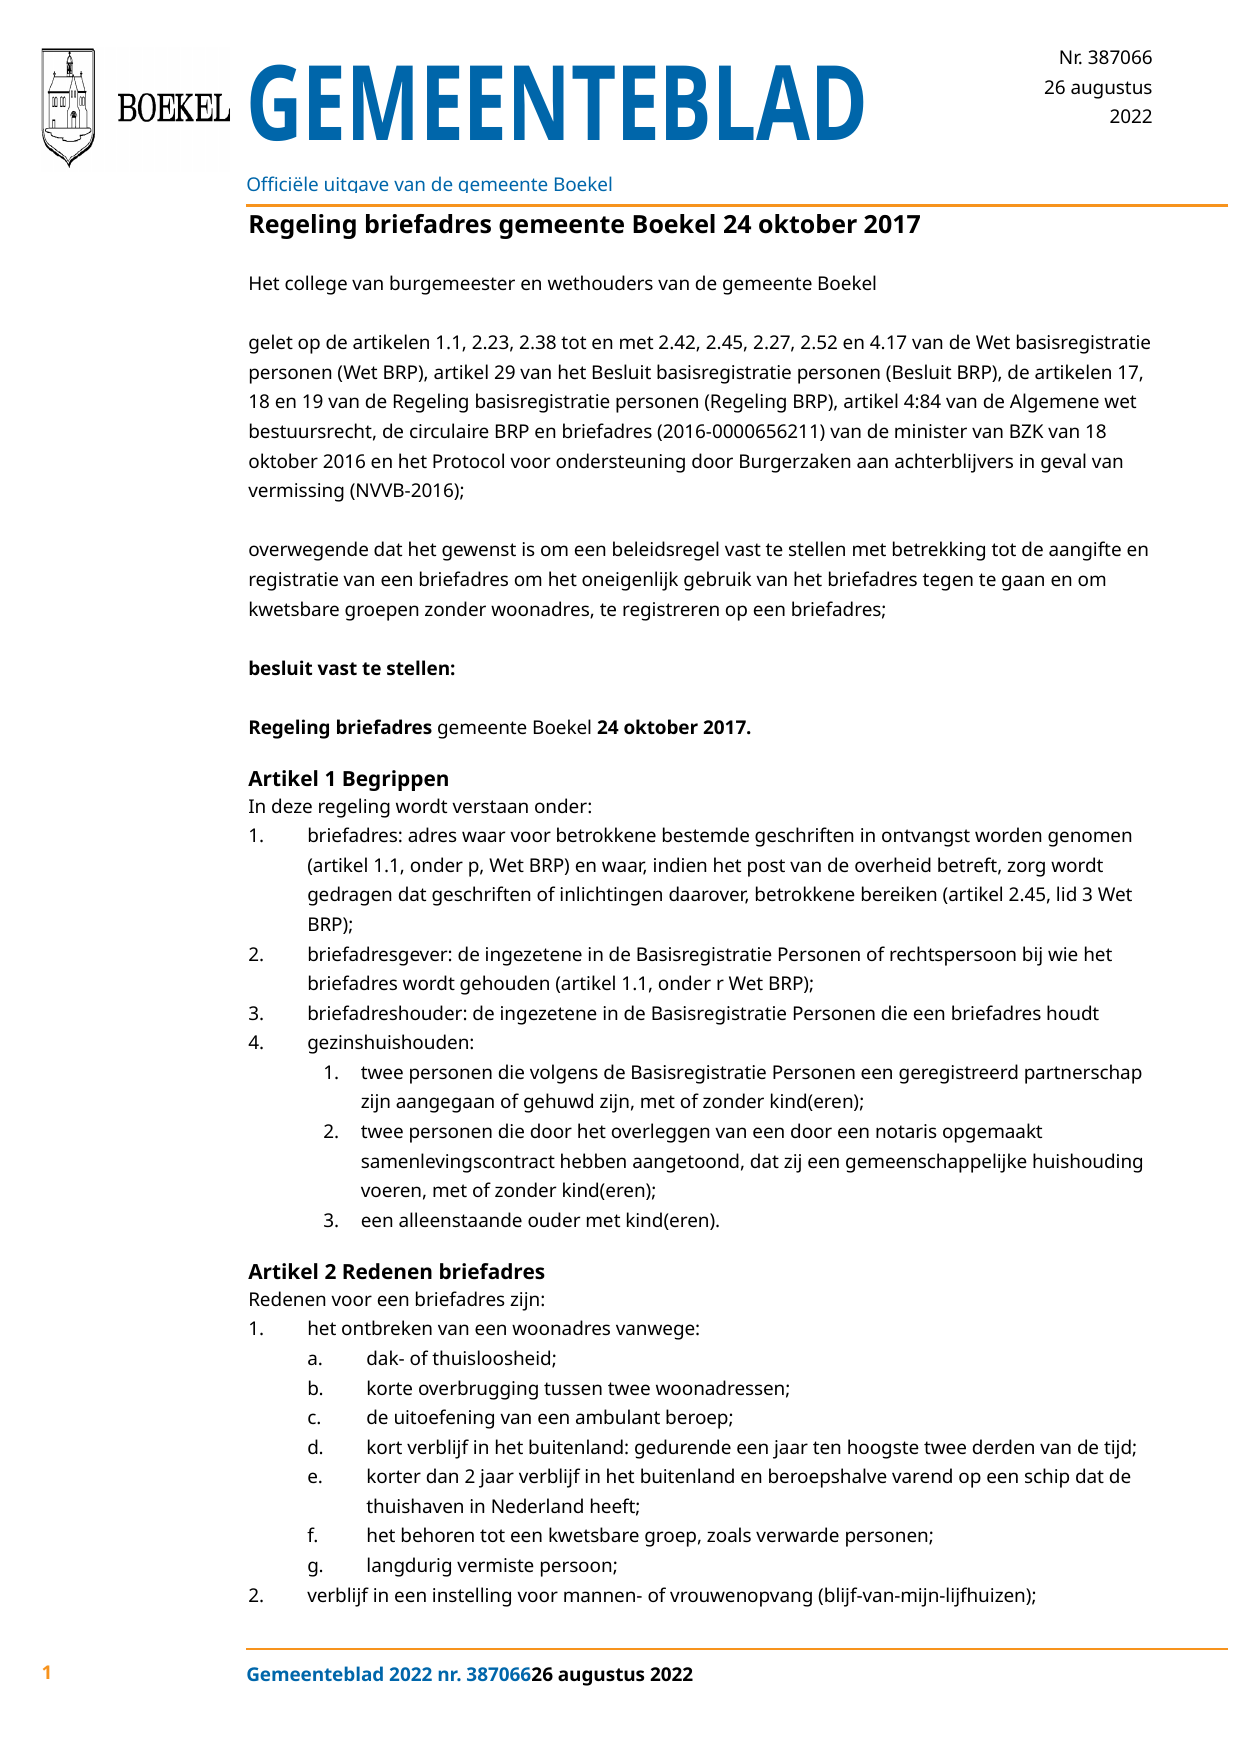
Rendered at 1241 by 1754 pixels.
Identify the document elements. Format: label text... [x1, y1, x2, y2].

list briefadreshouder: de ingezetene in de Basisregistratie Personen die een briefadres houdt [248, 1000, 1152, 1026]
list kort verblijf in het buitenland: gedurende een jaar ten hoogste twee derden van de tijd; [307, 1434, 1152, 1459]
text Redenen voor een briefadres zijn: [248, 1286, 1152, 1312]
text Regeling briefadres gemeente Boekel 24 oktober 2017 [248, 207, 1152, 241]
list het behoren tot een kwetsbare groep, zoals verwarde personen; [307, 1523, 1152, 1548]
list korter dan 2 jaar verblijf in het buitenland en beroepshalve varend op een schip dat de thuishaven in Nederland heeft; [307, 1463, 1152, 1519]
list korte overbrugging tussen twee woonadressen; [307, 1375, 1152, 1400]
list briefadresgever: de ingezetene in de Basisregistratie Personen of rechtspersoon bij wie het briefadres wordt gehouden (artikel 1.1, onder r Wet BRP); [248, 941, 1152, 996]
list gezinshuishouden: [248, 1029, 1152, 1055]
list briefadres: adres waar voor betrokkene bestemde geschriften in ontvangst worden genomen (artikel 1.1, onder p, Wet BRP) en waar, indien het post van de overheid betreft, zorg wordt gedragen dat geschriften of inlichtingen daarover, betrokkene bereiken (artikel 2.45, lid 3 Wet BRP); [248, 822, 1152, 937]
list het ontbreken van een woonadres vanwege: [248, 1316, 1152, 1341]
text Artikel 2 Redenen briefadres [248, 1257, 1152, 1286]
list de uitoefening van een ambulant beroep; [307, 1404, 1152, 1430]
list verblijf in een instelling voor mannen- of vrouwenopvang (blijf-van-mijn-lijfhuizen); [248, 1582, 1152, 1607]
picture [41, 47, 231, 172]
text Artikel 1 Begrippen [248, 764, 1152, 793]
list twee personen die volgens de Basisregistratie Personen een geregistreerd partnerschap zijn aangegaan of gehuwd zijn, met of zonder kind(eren); [323, 1059, 1152, 1114]
list langdurig vermiste persoon; [307, 1552, 1152, 1578]
list dak- of thuisloosheid; [307, 1345, 1152, 1371]
text In deze regeling wordt verstaan onder: [248, 793, 1152, 819]
text Het college van burgemeester en wethouders van de gemeente Boekel [248, 270, 1152, 296]
text overwegende dat het gewenst is om een beleidsregel vast te stellen met betrekking tot de aangifte en registratie van een briefadres om het oneigenlijk gebruik van het briefadres tegen te gaan en om kwetsbare groepen zonder woonadres, te registreren op een briefadres; [248, 537, 1152, 621]
text gelet op de artikelen 1.1, 2.23, 2.38 tot en met 2.42, 2.45, 2.27, 2.52 en 4.17 van de Wet basisregistratie personen (Wet BRP), artikel 29 van het Besluit basisregistratie personen (Besluit BRP), de artikelen 17, 18 en 19 van de Regeling basisregistratie personen (Regeling BRP), artikel 4:84 van de Algemene wet bestuursrecht, de circulaire BRP en briefadres (2016-0000656211) van de minister van BZK van 18 oktober 2016 en het Protocol voor ondersteuning door Burgerzaken aan achterblijvers in geval van vermissing (NVVB-2016); [248, 329, 1152, 503]
text Regeling briefadres gemeente Boekel 24 oktober 2017. [248, 714, 1152, 740]
text besluit vast te stellen: [248, 655, 1152, 681]
list een alleenstaande ouder met kind(eren). [323, 1207, 1152, 1233]
list twee personen die door het overleggen van een door een notaris opgemaakt samenlevingscontract hebben aangetoond, dat zij een gemeenschappelijke huishouding voeren, met of zonder kind(eren); [323, 1118, 1152, 1203]
